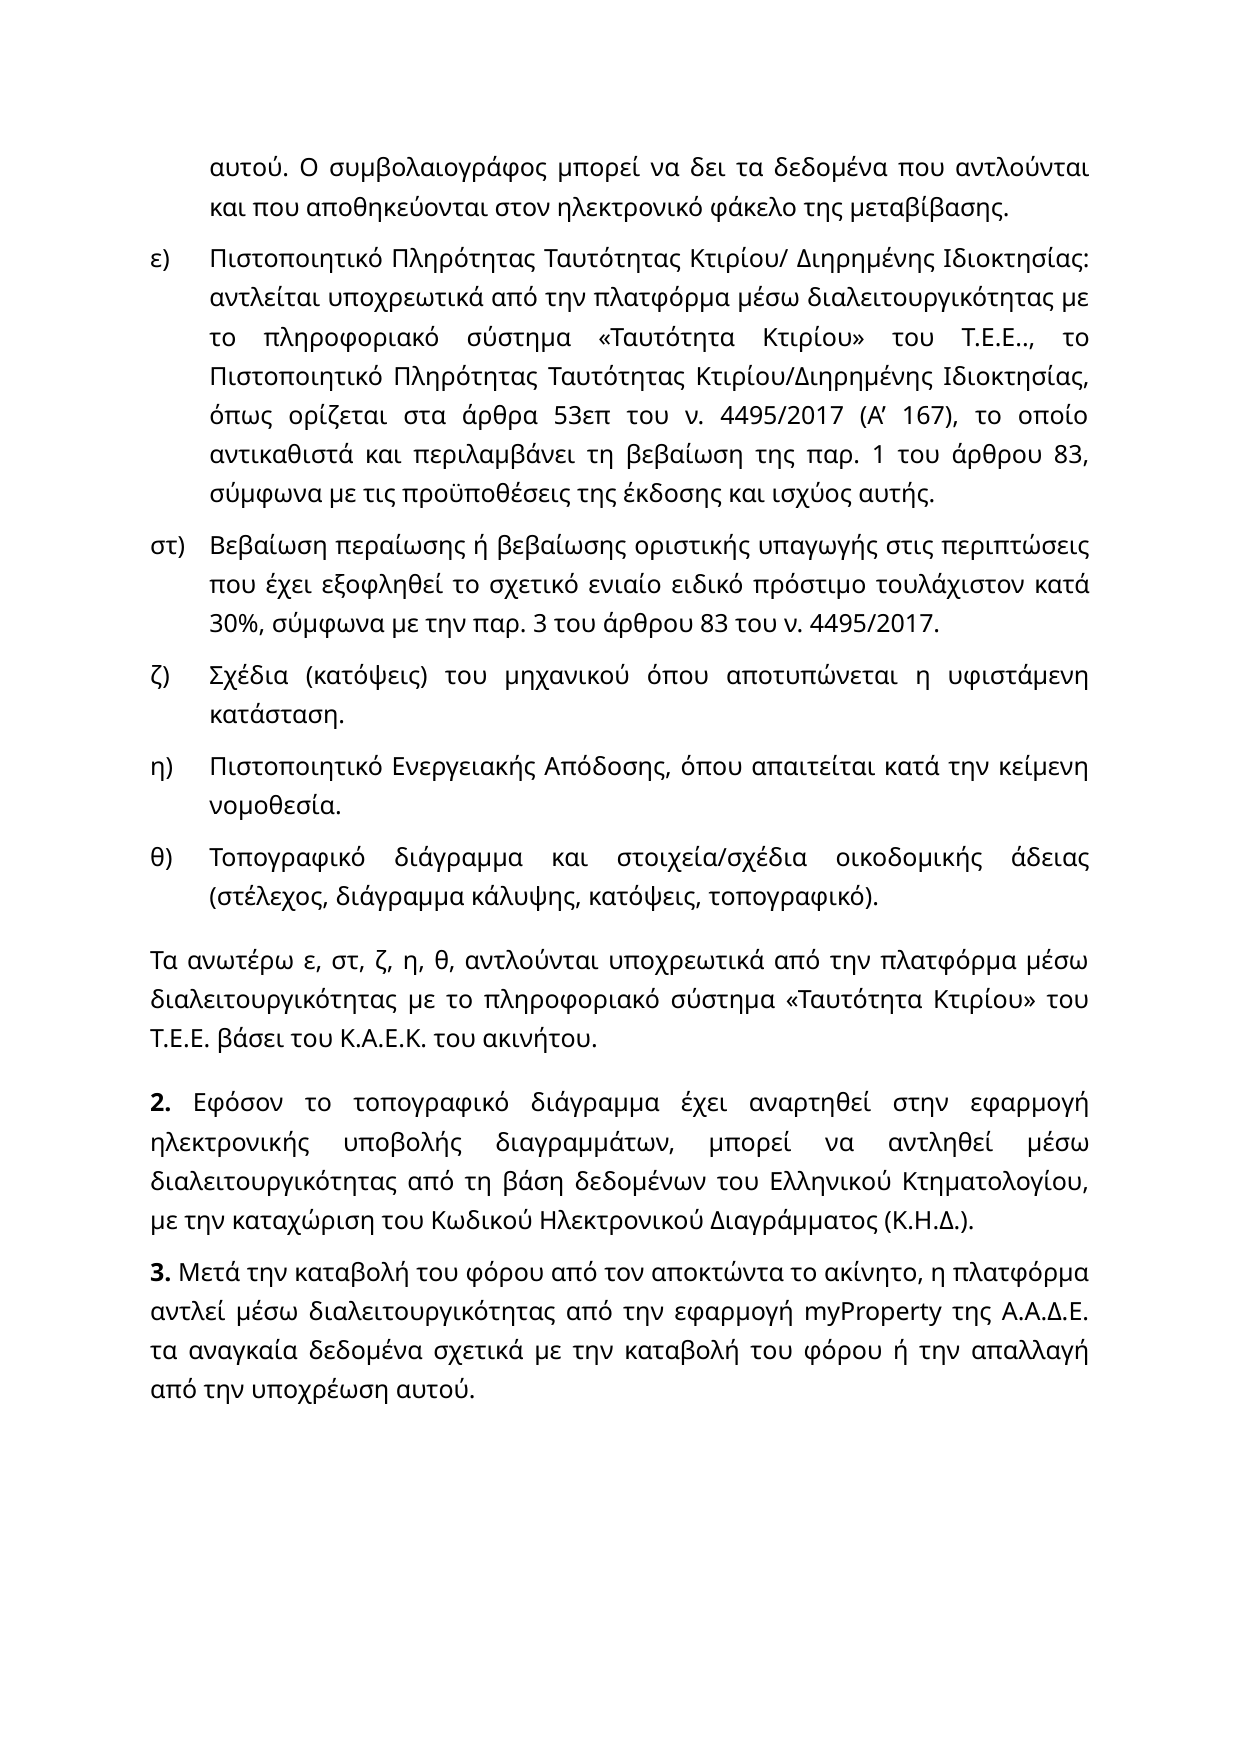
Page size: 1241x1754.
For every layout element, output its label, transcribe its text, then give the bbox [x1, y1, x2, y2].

text Τα ανωτέρω ε, στ, ζ, η, θ, αντλούνται υποχρεωτικά από την πλατφόρμα μέσω διαλειτουργικότητας με το πληροφοριακό σύστημα «Ταυτότητα Κτιρίου» του Τ.Ε.Ε. βάσει του Κ.Α.Ε.Κ. του ακινήτου. [150, 942, 1090, 1055]
text 3. Μετά την καταβολή του φόρου από τον αποκτώντα το ακίνητο, η πλατφόρμα αντλεί μέσω διαλειτουργικότητας από την εφαρμογή myProperty της Α.Α.Δ.Ε. τα αναγκαία δεδομένα σχετικά με την καταβολή του φόρου ή την απαλλαγή από την υποχρέωση αυτού. [150, 1254, 1090, 1406]
list ε) Πιστοποιητικό Πληρότητας Ταυτότητας Κτιρίου/ Διηρημένης Ιδιοκτησίας: αντλείται υποχρεωτικά από την πλατφόρμα μέσω διαλειτουργικότητας με το πληροφοριακό σύστημα «Ταυτότητα Κτιρίου» του Τ.Ε.Ε.., το Πιστοποιητικό Πληρότητας Ταυτότητας Κτιρίου/Διηρημένης Ιδιοκτησίας, όπως ορίζεται στα άρθρα 53επ του ν. 4495/2017 (Α’ 167), το οποίο αντικαθιστά και περιλαμβάνει τη βεβαίωση της παρ. 1 του άρθρου 83, σύμφωνα με τις προϋποθέσεις της έκδοσης και ισχύος αυτής. [150, 241, 1090, 510]
text 2. Εφόσον το τοπογραφικό διάγραμμα έχει αναρτηθεί στην εφαρμογή ηλεκτρονικής υποβολής διαγραμμάτων, μπορεί να αντληθεί μέσω διαλειτουργικότητας από τη βάση δεδομένων του Ελληνικού Κτηματολογίου, με την καταχώριση του Κωδικού Ηλεκτρονικού Διαγράμματος (Κ.Η.Δ.). [150, 1085, 1090, 1237]
list η) Πιστοποιητικό Ενεργειακής Απόδοσης, όπου απαιτείται κατά την κείμενη νομοθεσία. [150, 748, 1090, 822]
list στ) Βεβαίωση περαίωσης ή βεβαίωσης οριστικής υπαγωγής στις περιπτώσεις που έχει εξοφληθεί το σχετικό ενιαίο ειδικό πρόστιμο τουλάχιστον κατά 30%, σύμφωνα με την παρ. 3 του άρθρου 83 του ν. 4495/2017. [150, 527, 1090, 640]
list αυτού. Ο συμβολαιογράφος μπορεί να δει τα δεδομένα που αντλούνται και που αποθηκεύονται στον ηλεκτρονικό φάκελο της μεταβίβασης. [150, 150, 1090, 223]
list θ) Τοπογραφικό διάγραμμα και στοιχεία/σχέδια οικοδομικής άδειας (στέλεχος, διάγραμμα κάλυψης, κατόψεις, τοπογραφικό). [150, 839, 1090, 912]
list ζ) Σχέδια (κατόψεις) του μηχανικού όπου αποτυπώνεται η υφιστάμενη κατάσταση. [150, 657, 1090, 731]
